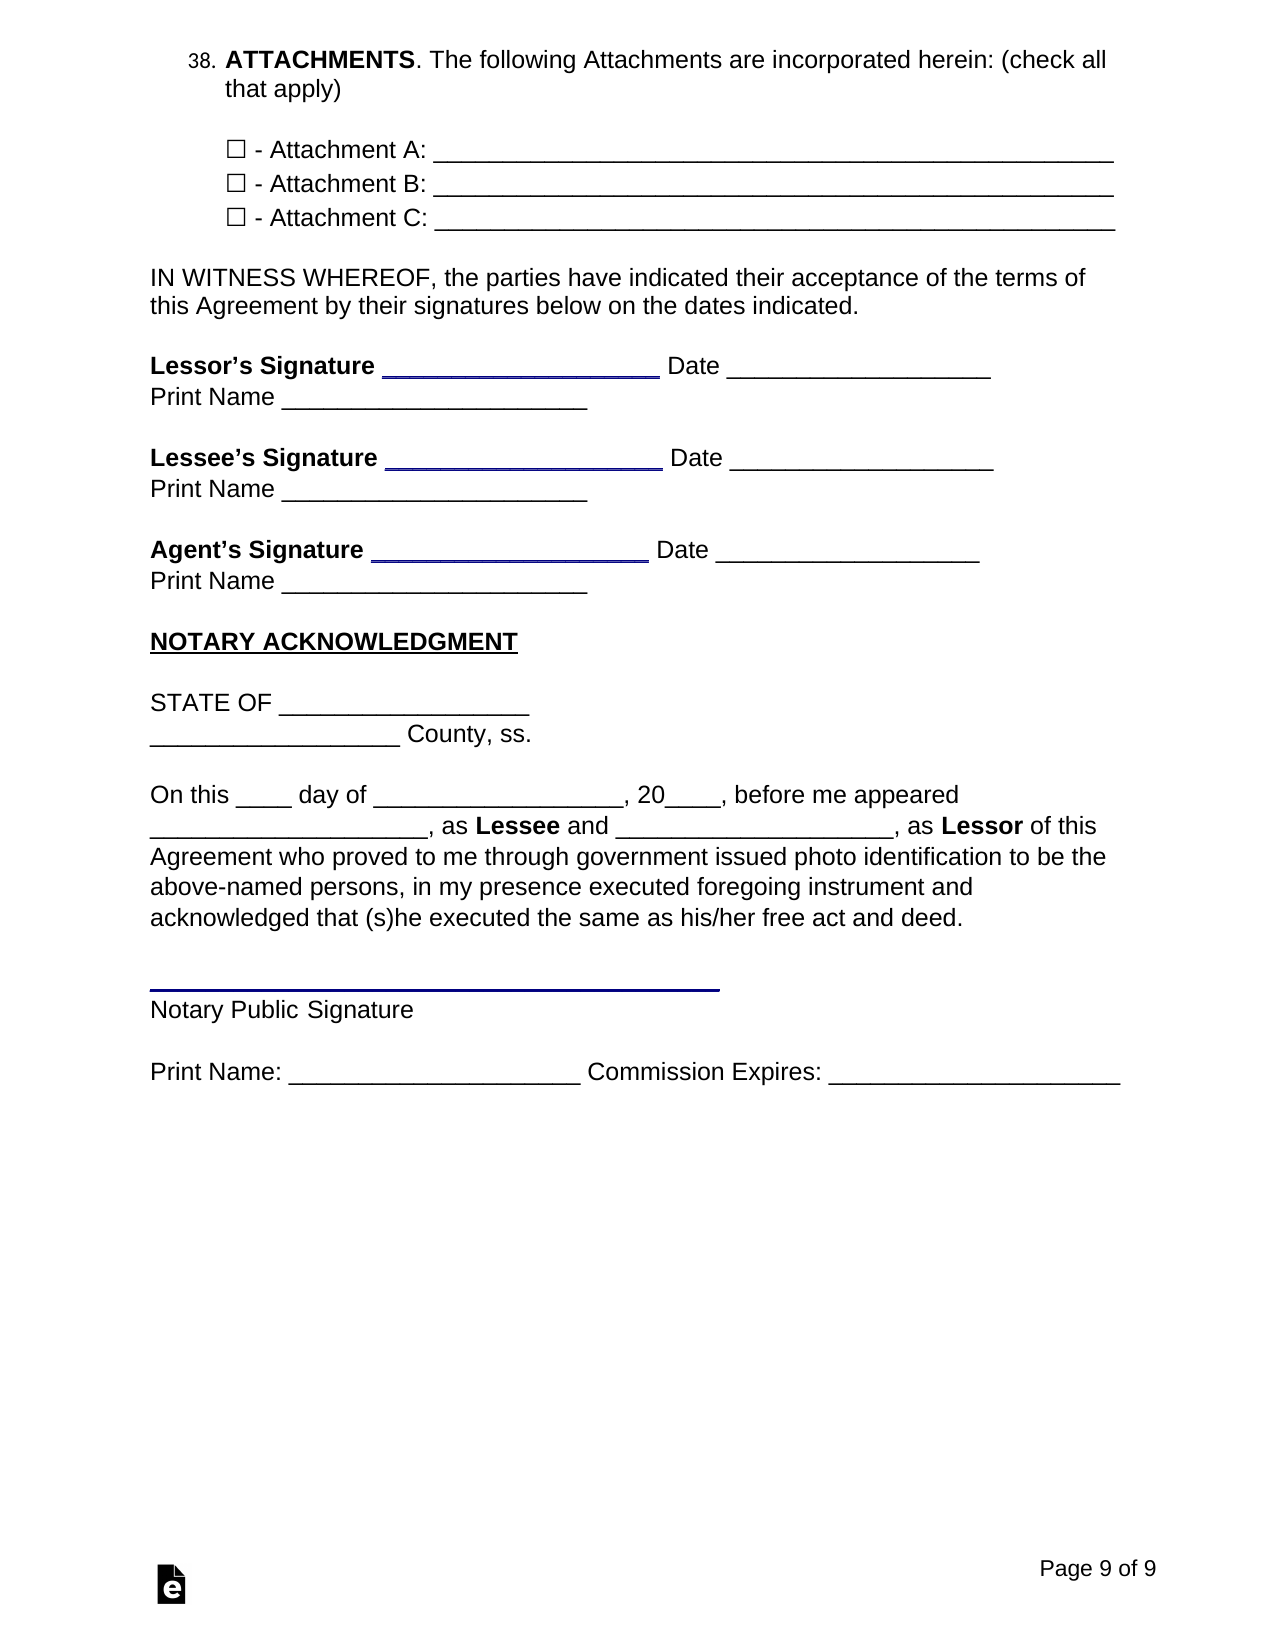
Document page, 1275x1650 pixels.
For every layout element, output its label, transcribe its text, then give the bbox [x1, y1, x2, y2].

text ☐ - Attachment C: _________________________________________________ [225, 200, 1125, 234]
text Notary Public Signature [150, 995, 1125, 1024]
text Print Name ______________________ [150, 382, 1125, 410]
text IN WITNESS WHEREOF, the parties have indicated their acceptance of the terms of this Agreement by their signatures below on the dates indicated. [150, 263, 1125, 320]
text STATE OF __________________ [150, 688, 1125, 717]
text _________________________________________ [150, 964, 1125, 993]
text ☐ - Attachment A: _________________________________________________ [225, 132, 1125, 166]
text Agent’s Signature ____________________ Date ___________________ [150, 535, 1125, 564]
list ATTACHMENTS. The following Attachments are incorporated herein: (check all that apply) [187, 45, 1125, 103]
text __________________ County, ss. [150, 719, 1125, 747]
text NOTARY ACKNOWLEDGMENT [150, 627, 1125, 686]
text ☐ - Attachment B: _________________________________________________ [225, 166, 1125, 200]
text Print Name: _____________________ Commission Expires: _____________________ [150, 1057, 1125, 1085]
text Print Name ______________________ [150, 474, 1125, 502]
text Print Name ______________________ [150, 566, 1125, 595]
text On this ____ day of __________________, 20____, before me appeared ____________________, as Lessee and ____________________, as Lessor of this Agreement who proved to me through government issued photo identification to be the above-named persons, in my presence executed foregoing instrument and acknowledged that (s)he executed the same as his/her free act and deed. [150, 780, 1125, 932]
text Lessee’s Signature ____________________ Date ___________________ [150, 443, 1125, 472]
text Lessor’s Signature ____________________ Date ___________________ [150, 351, 1125, 379]
